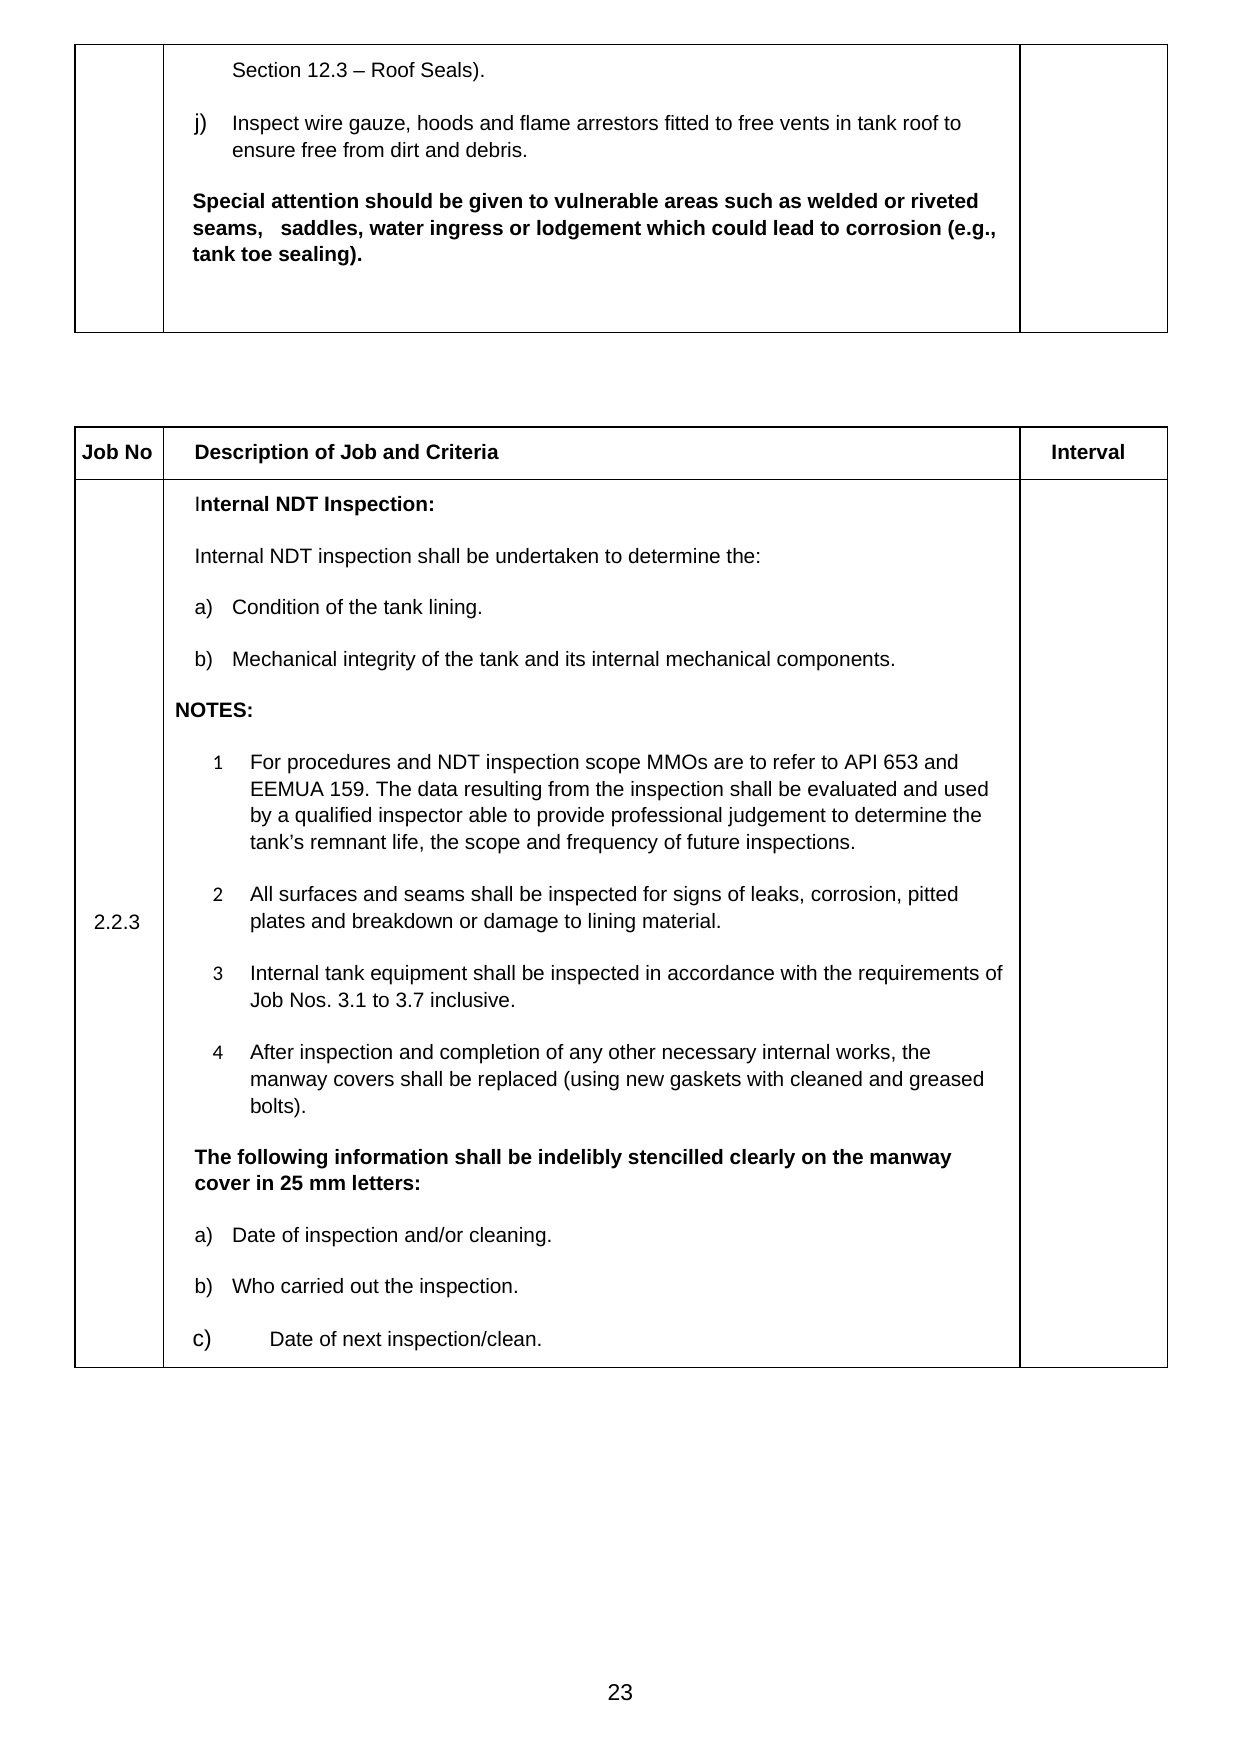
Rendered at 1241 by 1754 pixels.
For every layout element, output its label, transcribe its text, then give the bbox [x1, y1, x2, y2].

table_cell [1021, 480, 1167, 1367]
table_cell [76, 45, 163, 332]
table_header Description of Job and Criteria [164, 428, 1019, 479]
table_header Interval [1021, 428, 1167, 479]
table_header Job No [76, 428, 163, 479]
table_cell [1021, 45, 1167, 332]
table_cell Section 12.3 – Roof Seals). Inspect wire gauze, hoods and flame arrestors fitted to free vents in tank roof to ensure free from dirt and debris. Special attention should be given to vulnerable areas such as welded or riveted seams, saddles, water ingress or lodgement which could lead to corrosion (e.g., tank toe sealing). [164, 45, 1019, 332]
table_cell 2.2.3 [76, 480, 163, 1367]
table_cell Internal NDT Inspection: Internal NDT inspection shall be undertaken to determine the: Condition of the tank lining. Mechanical integrity of the tank and its internal mechanical components. NOTES: For procedures and NDT inspection scope MMOs are to refer to API 653 and EEMUA 159. The data resulting from the inspection shall be evaluated and used by a qualified inspector able to provide professional judgement to determine the tank’s remnant life, the scope and frequency of future inspections. All surfaces and seams shall be inspected for signs of leaks, corrosion, pitted plates and breakdown or damage to lining material. Internal tank equipment shall be inspected in accordance with the requirements of Job Nos. 3.1 to 3.7 inclusive. After inspection and completion of any other necessary internal works, the manway covers shall be replaced (using new gaskets with cleaned and greased bolts). The following information shall be indelibly stencilled clearly on the manway cover in 25 mm letters: Date of inspection and/or cleaning. Who carried out the inspection. Date of next inspection/clean. [164, 480, 1019, 1367]
